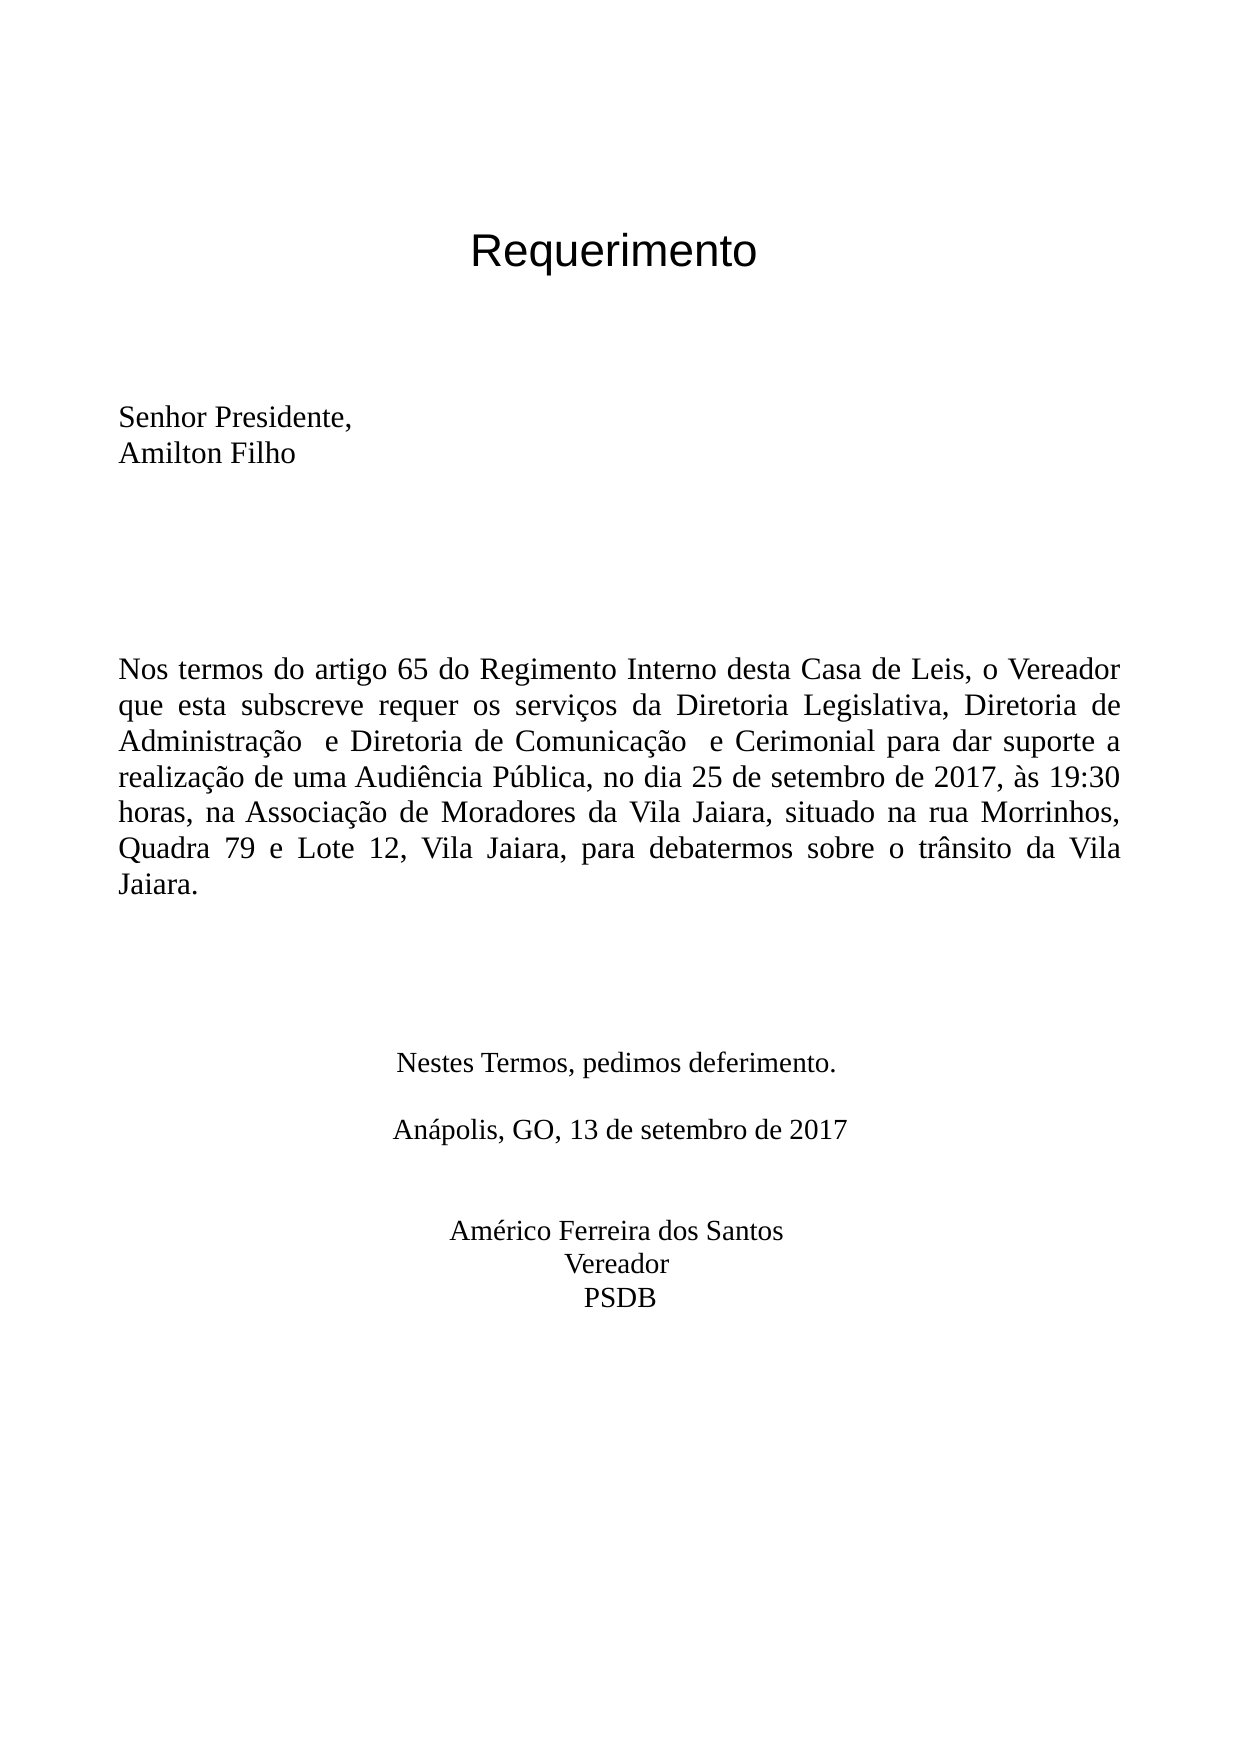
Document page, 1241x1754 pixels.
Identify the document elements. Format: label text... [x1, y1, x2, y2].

text Amilton Filho [118, 434, 1122, 470]
text Vereador [118, 1247, 1122, 1280]
text Anápolis, GO, 13 de setembro de 2017 [118, 1112, 1122, 1146]
text Nestes Termos, pedimos deferimento. [118, 1045, 1122, 1079]
text Senhor Presidente, [118, 398, 1122, 434]
text Requerimento [118, 223, 1122, 276]
text Nos termos do artigo 65 do Regimento Interno desta Casa de Leis, o Vereador que esta subscreve requer os serviços da Diretoria Legislativa, Diretoria de Administração e Diretoria de Comunicação e Cerimonial para dar suporte a realização de uma Audiência Pública, no dia 25 de setembro de 2017, às 19:30 horas, na Associação de Moradores da Vila Jaiara, situado na rua Morrinhos, Quadra 79 e Lote 12, Vila Jaiara, para debatermos sobre o trânsito da Vila Jaiara. [118, 650, 1122, 902]
text PSDB [118, 1280, 1122, 1314]
text Américo Ferreira dos Santos [118, 1213, 1122, 1247]
